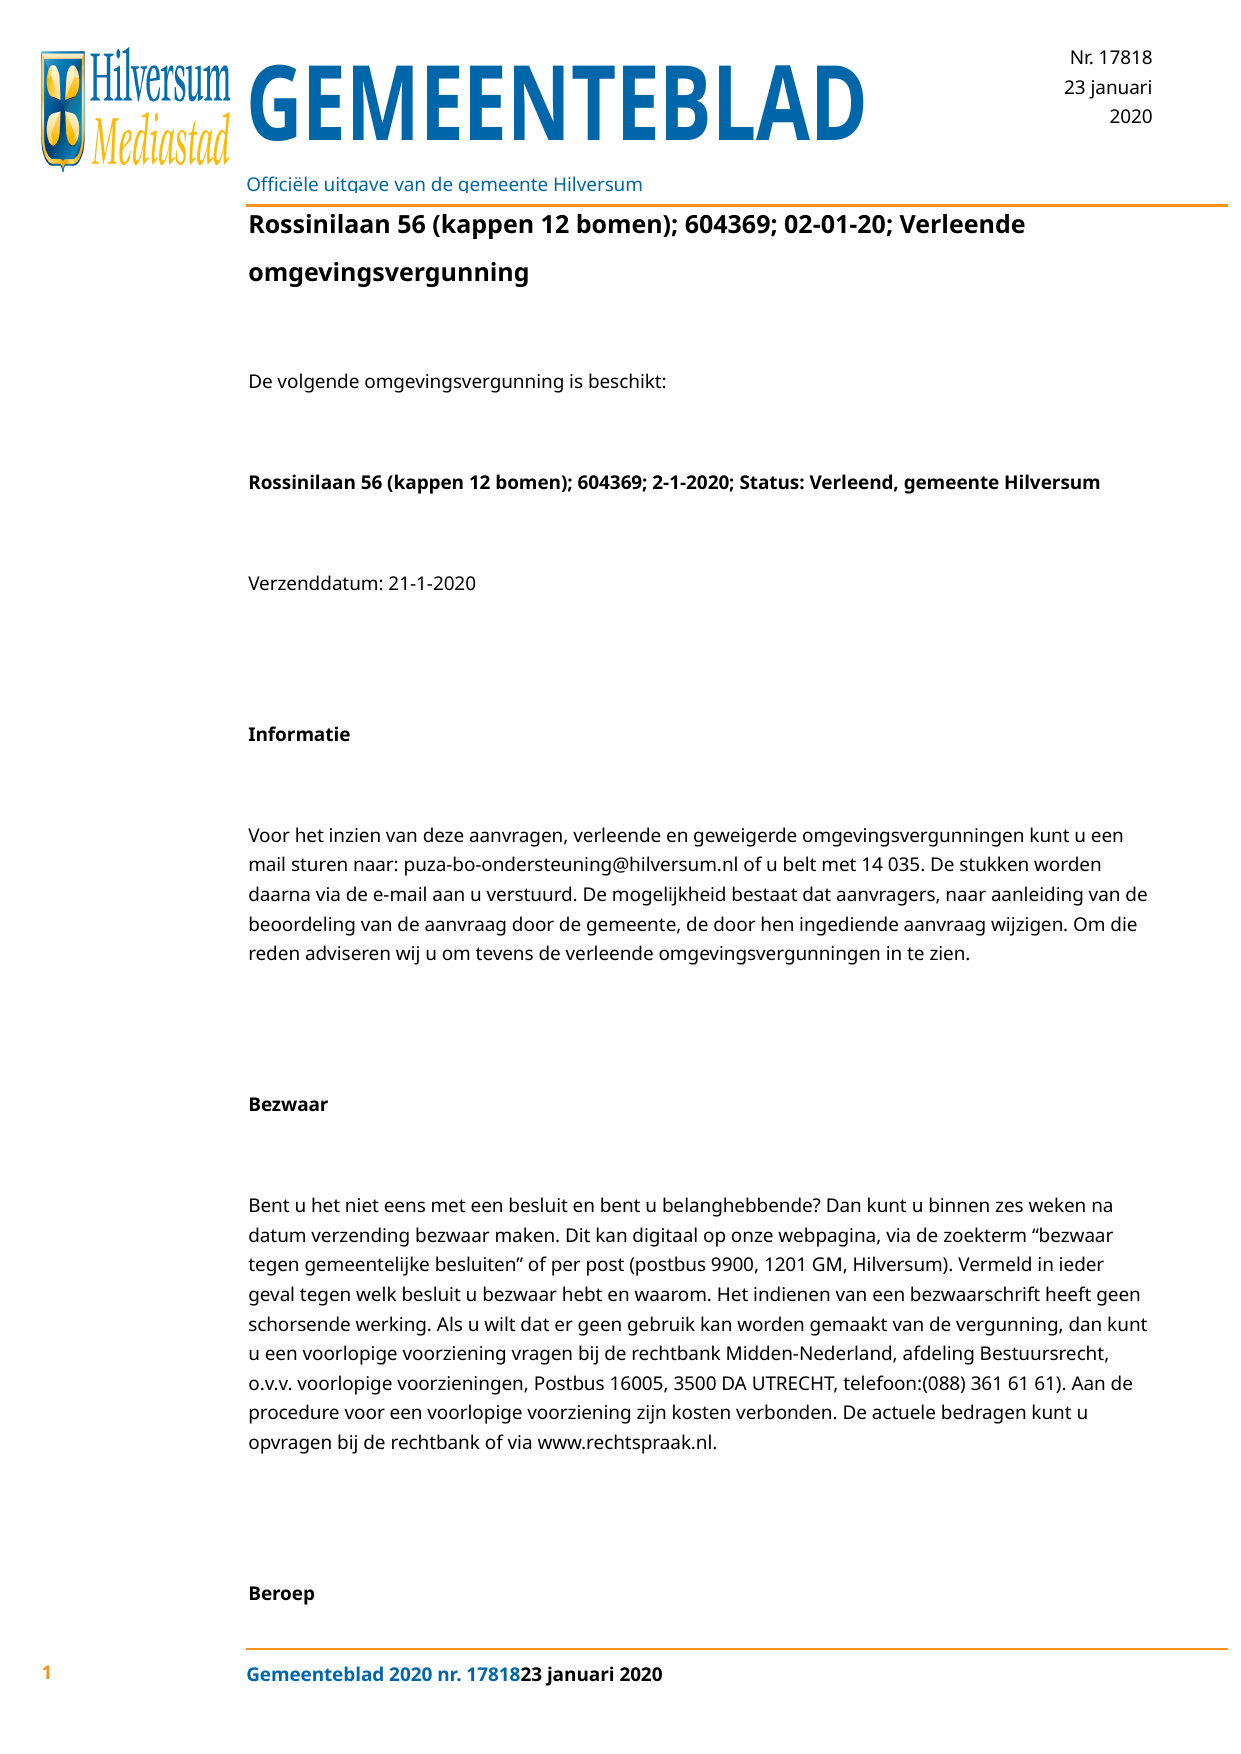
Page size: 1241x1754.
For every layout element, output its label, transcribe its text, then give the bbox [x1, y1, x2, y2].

text Beroep [248, 1580, 1152, 1606]
text Informatie [248, 721, 1152, 747]
text Rossinilaan 56 (kappen 12 bomen); 604369; 2-1-2020; Status: Verleend, gemeente Hilversum [248, 469, 1152, 495]
picture [41, 47, 231, 172]
text Bent u het niet eens met een besluit en bent u belanghebbende? Dan kunt u binnen zes weken na datum verzending bezwaar maken. Dit kan digitaal op onze webpagina, via de zoekterm “bezwaar tegen gemeentelijke besluiten” of per post (postbus 9900, 1201 GM, Hilversum). Vermeld in ieder geval tegen welk besluit u bezwaar hebt en waarom. Het indienen van een bezwaarschrift heeft geen schorsende werking. Als u wilt dat er geen gebruik kan worden gemaakt van de vergunning, dan kunt u een voorlopige voorziening vragen bij de rechtbank Midden-Nederland, afdeling Bestuursrecht, o.v.v. voorlopige voorzieningen, Postbus 16005, 3500 DA UTRECHT, telefoon:(088) 361 61 61). Aan de procedure voor een voorlopige voorziening zijn kosten verbonden. De actuele bedragen kunt u opvragen bij de rechtbank of via www.rechtspraak.nl. [248, 1192, 1152, 1455]
text De volgende omgevingsvergunning is beschikt: [248, 368, 1152, 394]
text Verzenddatum: 21-1-2020 [248, 570, 1152, 596]
text Bezwaar [248, 1092, 1152, 1117]
text Rossinilaan 56 (kappen 12 bomen); 604369; 02-01-20; Verleende omgevingsvergunning [248, 207, 1152, 288]
text Voor het inzien van deze aanvragen, verleende en geweigerde omgevingsvergunningen kunt u een mail sturen naar: puza-bo-ondersteuning@hilversum.nl of u belt met 14 035. De stukken worden daarna via de e-mail aan u verstuurd. De mogelijkheid bestaat dat aanvragers, naar aanleiding van de beoordeling van de aanvraag door de gemeente, de door hen ingediende aanvraag wijzigen. Om die reden adviseren wij u om tevens de verleende omgevingsvergunningen in te zien. [248, 822, 1152, 966]
